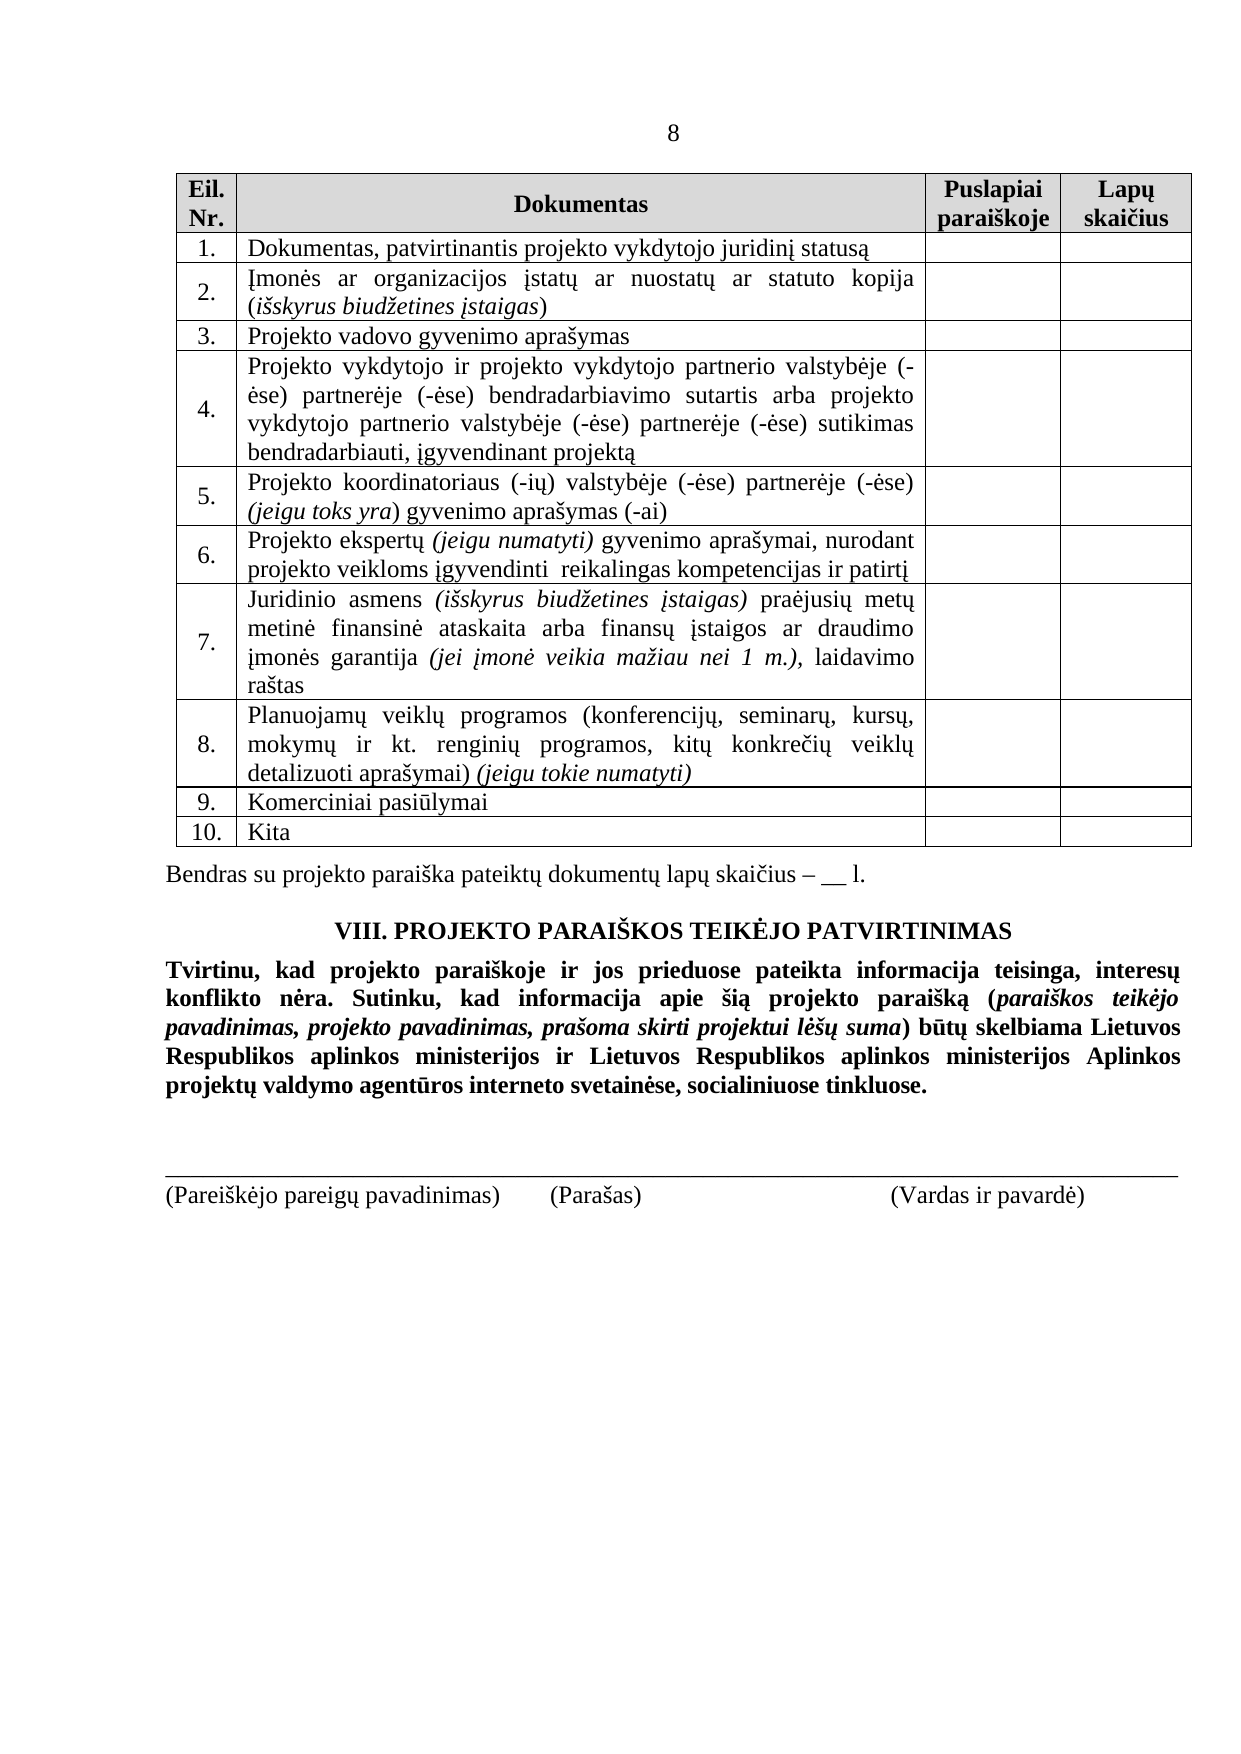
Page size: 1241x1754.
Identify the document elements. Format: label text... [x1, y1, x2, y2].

table_cell [1061, 467, 1191, 524]
table_cell Dokumentas [237, 174, 925, 232]
table_cell Juridinio asmens (išskyrus biudžetines įstaigas) praėjusių metų metinė finansinė ataskaita arba finansų įstaigos ar draudimo įmonės garantija (jei įmonė veikia mažiau nei 1 m.), laidavimo raštas [237, 584, 925, 699]
table_cell Puslapiai paraiškoje [926, 174, 1060, 232]
text _________________________________________________________________________________ [165, 1151, 1181, 1180]
table_cell [926, 351, 1060, 466]
table_cell [1061, 321, 1191, 350]
table_cell [926, 817, 1060, 846]
table_cell Įmonės ar organizacijos įstatų ar nuostatų ar statuto kopija (išskyrus biudžetines įstaigas) [237, 263, 925, 320]
table_cell [1061, 263, 1191, 320]
table_cell Projekto vadovo gyvenimo aprašymas [237, 321, 925, 350]
table_cell Komerciniai pasiūlymai [237, 788, 925, 816]
table_cell 5. [177, 467, 236, 524]
table_cell 1. [177, 233, 236, 262]
table_cell Projekto vykdytojo ir projekto vykdytojo partnerio valstybėje (-ėse) partnerėje (-ėse) bendradarbiavimo sutartis arba projekto vykdytojo partnerio valstybėje (-ėse) partnerėje (-ėse) sutikimas bendradarbiauti, įgyvendinant projektą [237, 351, 925, 466]
table_cell Eil. Nr. [177, 174, 236, 232]
table_cell [926, 263, 1060, 320]
table_cell Projekto ekspertų (jeigu numatyti) gyvenimo aprašymai, nurodant projekto veikloms įgyvendinti reikalingas kompetencijas ir patirtį [237, 526, 925, 583]
table_cell Projekto koordinatoriaus (-ių) valstybėje (-ėse) partnerėje (-ėse) (jeigu toks yra) gyvenimo aprašymas (-ai) [237, 467, 925, 524]
table_cell [926, 788, 1060, 816]
text Bendras su projekto paraiška pateiktų dokumentų lapų skaičius – __ l. [165, 859, 1181, 888]
table_cell [926, 584, 1060, 699]
table_cell 6. [177, 526, 236, 583]
text Tvirtinu, kad projekto paraiškoje ir jos prieduose pateikta informacija teisinga, interesų konflikto nėra. Sutinku, kad informacija apie šią projekto paraišką (paraiškos teikėjo pavadinimas, projekto pavadinimas, prašoma skirti projektui lėšų suma) būtų skelbiama Lietuvos Respublikos aplinkos ministerijos ir Lietuvos Respublikos aplinkos ministerijos Aplinkos projektų valdymo agentūros interneto svetainėse, socialiniuose tinkluose. [165, 955, 1181, 1098]
table_cell 3. [177, 321, 236, 350]
table_cell [1061, 526, 1191, 583]
text VIII. PROJEKTO PARAIŠKOS TEIKĖJO PATVIRTINIMAS [165, 916, 1181, 945]
table_cell 8. [177, 700, 236, 786]
table_cell 4. [177, 351, 236, 466]
table_cell [926, 233, 1060, 262]
table_cell Kita [237, 817, 925, 846]
table_cell [926, 700, 1060, 786]
table_cell 7. [177, 584, 236, 699]
table_cell 2. [177, 263, 236, 320]
table_cell [926, 526, 1060, 583]
table_cell [1061, 233, 1191, 262]
table_cell [1061, 700, 1191, 786]
table_cell [1061, 817, 1191, 846]
table_cell Dokumentas, patvirtinantis projekto vykdytojo juridinį statusą [237, 233, 925, 262]
table_cell Lapų skaičius [1061, 174, 1191, 232]
table_cell [926, 467, 1060, 524]
text (Pareiškėjo pareigų pavadinimas) (Parašas) (Vardas ir pavardė) [165, 1180, 1181, 1209]
table_cell [1061, 584, 1191, 699]
table_cell [926, 321, 1060, 350]
table_cell 10. [177, 817, 236, 846]
table_cell 9. [177, 788, 236, 816]
table_cell [1061, 351, 1191, 466]
table_cell [1061, 788, 1191, 816]
table_cell Planuojamų veiklų programos (konferencijų, seminarų, kursų, mokymų ir kt. renginių programos, kitų konkrečių veiklų detalizuoti aprašymai) (jeigu tokie numatyti) [237, 700, 925, 786]
